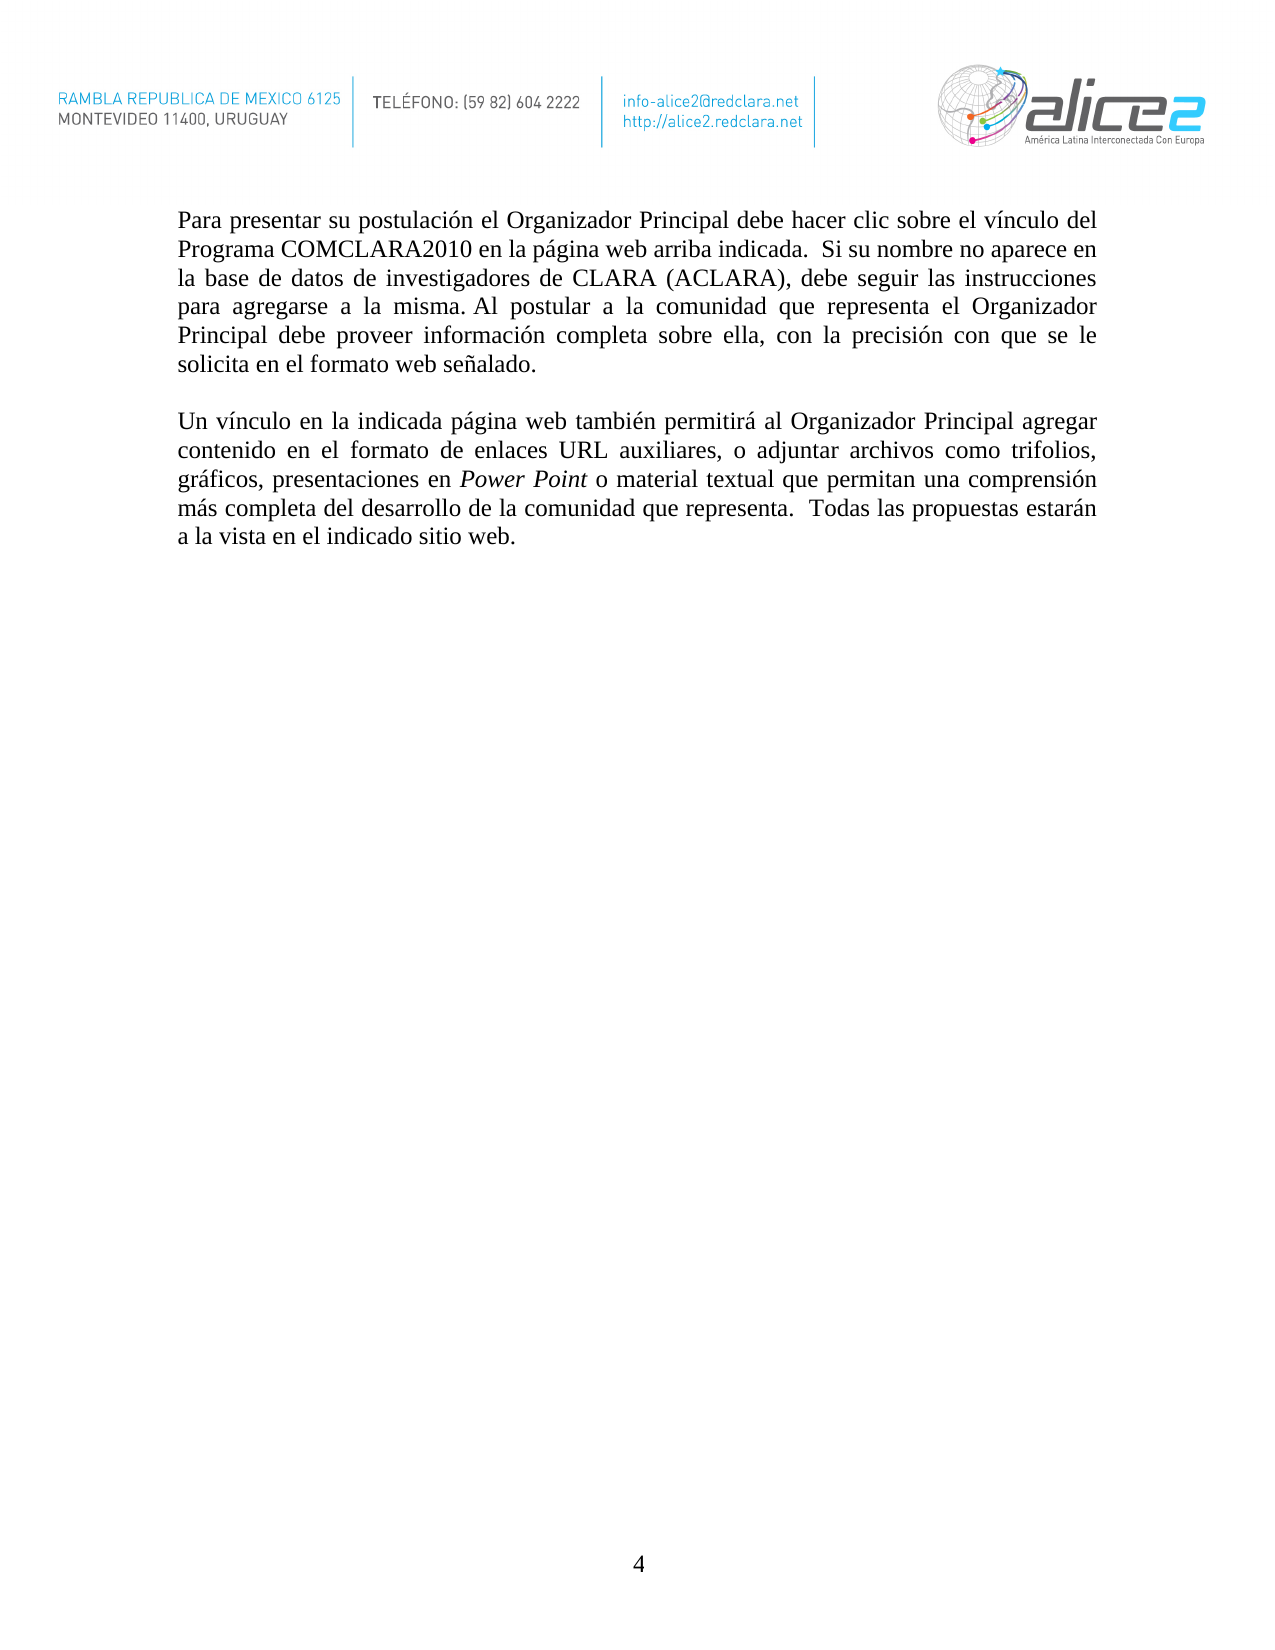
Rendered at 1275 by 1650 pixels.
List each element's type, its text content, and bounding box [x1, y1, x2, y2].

text Un vínculo en la indicada página web también permitirá al Organizador Principal agregar contenido en el formato de enlaces URL auxiliares, o adjuntar archivos como trifolios, gráficos, presentaciones en Power Point o material textual que permitan una comprensión más completa del desarrollo de la comunidad que representa. Todas las propuestas estarán a la vista en el indicado sitio web. [177, 435, 1098, 579]
picture [1, 1, 1274, 207]
text Para presentar su postulación el Organizador Principal debe hacer clic sobre el vínculo del Programa COMCLARA2010 en la página web arriba indicada. Si su nombre no aparece en la base de datos de investigadores de CLARA (ACLARA), debe seguir las instrucciones para agregarse a la misma. Al postular a la comunidad que representa el Organizador Principal debe proveer información completa sobre ella, con la precisión con que se le solicita en el formato web señalado. [177, 207, 1098, 406]
